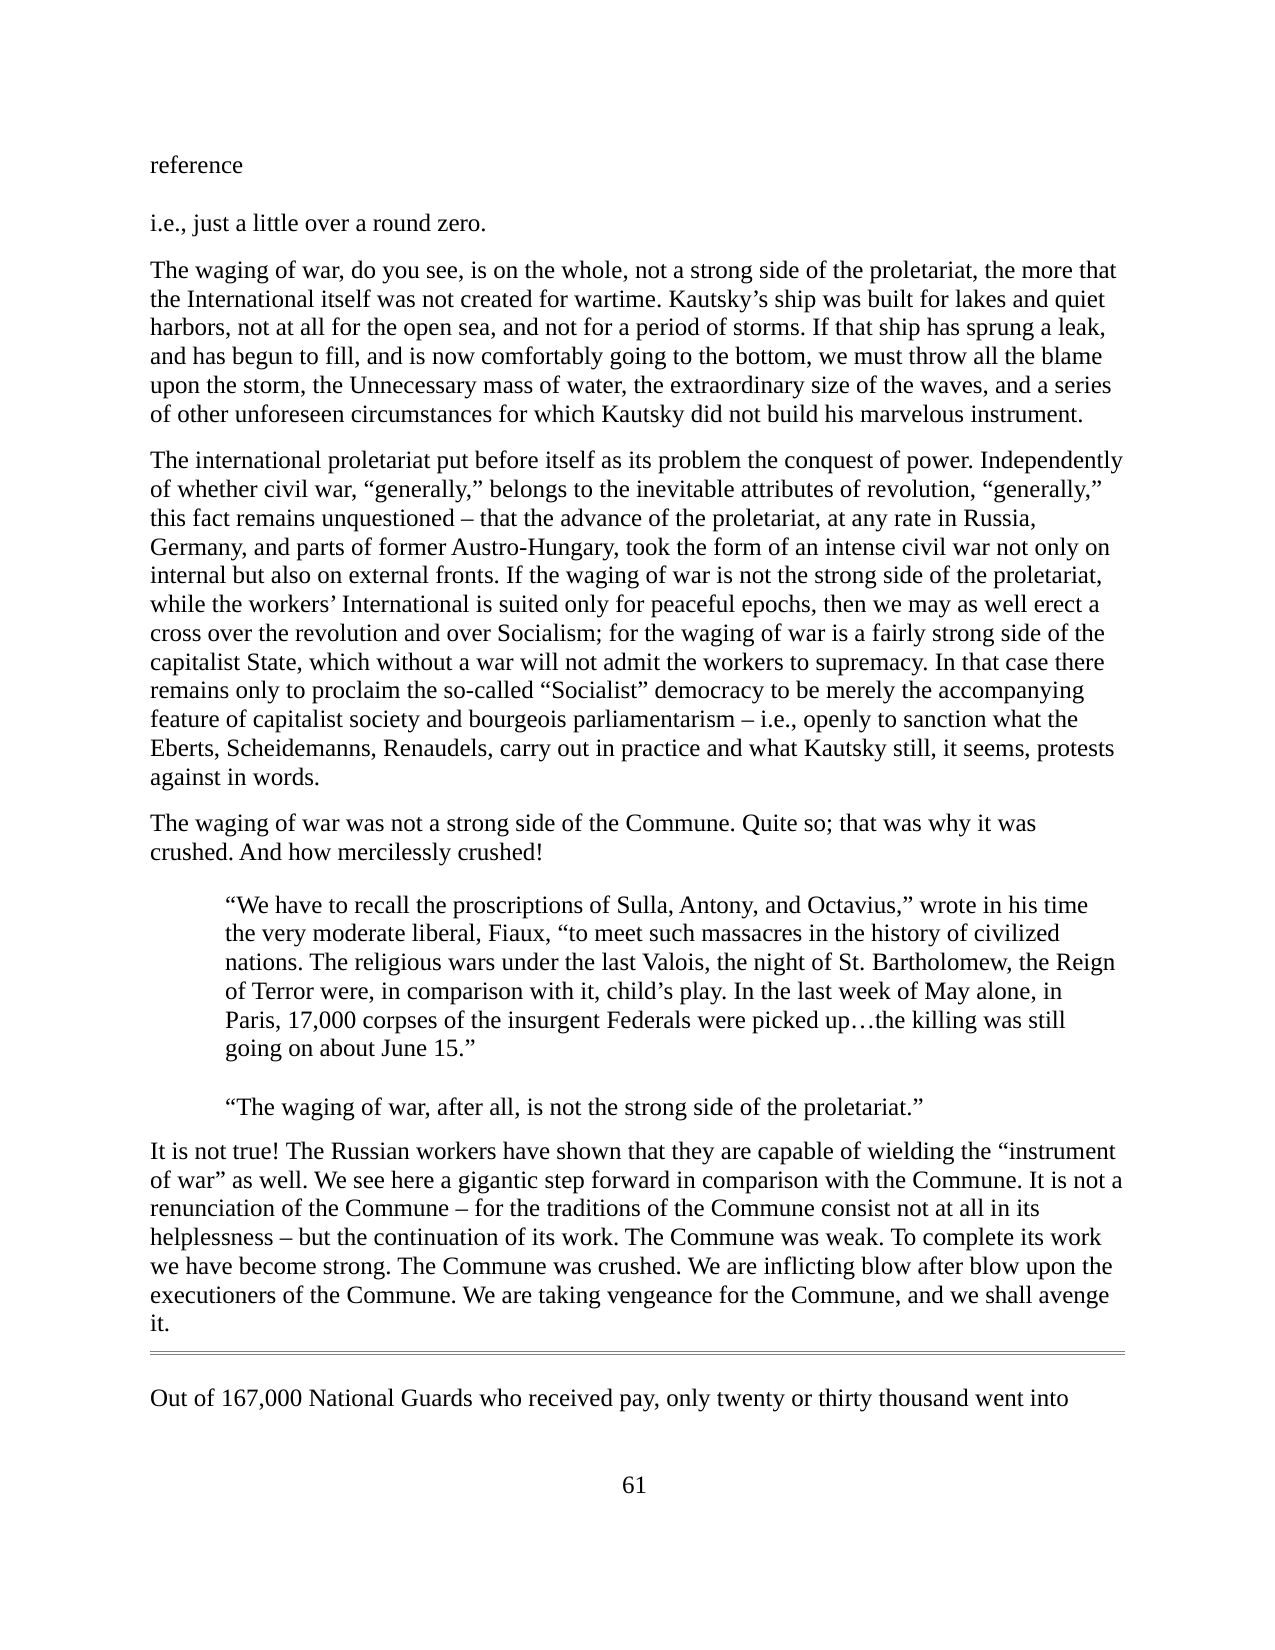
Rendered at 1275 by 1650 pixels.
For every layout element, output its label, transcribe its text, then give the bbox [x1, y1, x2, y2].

text Out of 167,000 National Guards who received pay, only twenty or thirty thousand went into [150, 1383, 1125, 1412]
text It is not true! The Russian workers have shown that they are capable of wielding the “instrument of war” as well. We see here a gigantic step forward in comparison with the Commune. It is not a renunciation of the Commune – for the traditions of the Commune consist not at all in its helplessness – but the continuation of its work. The Commune was weak. To complete its work we have become strong. The Commune was crushed. We are inflicting blow after blow upon the executioners of the Commune. We are taking vengeance for the Commune, and we shall avenge it. [150, 1136, 1125, 1337]
text The waging of war was not a strong side of the Commune. Quite so; that was why it was crushed. And how mercilessly crushed! [150, 808, 1125, 866]
text The international proletariat put before itself as its problem the conquest of power. Independently of whether civil war, “generally,” belongs to the inevitable attributes of revolution, “generally,” this fact remains unquestioned – that the advance of the proletariat, at any rate in Russia, Germany, and parts of former Austro-Hungary, took the form of an intense civil war not only on internal but also on external fronts. If the waging of war is not the strong side of the proletariat, while the workers’ International is suited only for peaceful epochs, then we may as well erect a cross over the revolution and over Socialism; for the waging of war is a fairly strong side of the capitalist State, which without a war will not admit the workers to supremacy. In that case there remains only to proclaim the so-called “Socialist” democracy to be merely the accompanying feature of capitalist society and bourgeois parliamentarism – i.e., openly to sanction what the Eberts, Scheidemanns, Renaudels, carry out in practice and what Kautsky still, it seems, protests against in words. [150, 445, 1125, 790]
text i.e., just a little over a round zero. [150, 208, 1125, 237]
text The waging of war, do you see, is on the whole, not a strong side of the proletariat, the more that the International itself was not created for wartime. Kautsky’s ship was built for lakes and quiet harbors, not at all for the open sea, and not for a period of storms. If that ship has sprung a leak, and has begun to fill, and is now comfortably going to the bottom, we must throw all the blame upon the storm, the Unnecessary mass of water, the extraordinary size of the waves, and a series of other unforeseen circumstances for which Kautsky did not build his marvelous instrument. [150, 255, 1125, 427]
text “We have to recall the proscriptions of Sulla, Antony, and Octavius,” wrote in his time the very moderate liberal, Fiaux, “to meet such massacres in the history of civilized nations. The religious wars under the last Valois, the night of St. Bartholomew, the Reign of Terror were, in comparison with it, child’s play. In the last week of May alone, in Paris, 17,000 corpses of the insurgent Federals were picked up…the killing was still going on about June 15.” [225, 890, 1125, 1062]
text “The waging of war, after all, is not the strong side of the proletariat.” [225, 1092, 1125, 1121]
